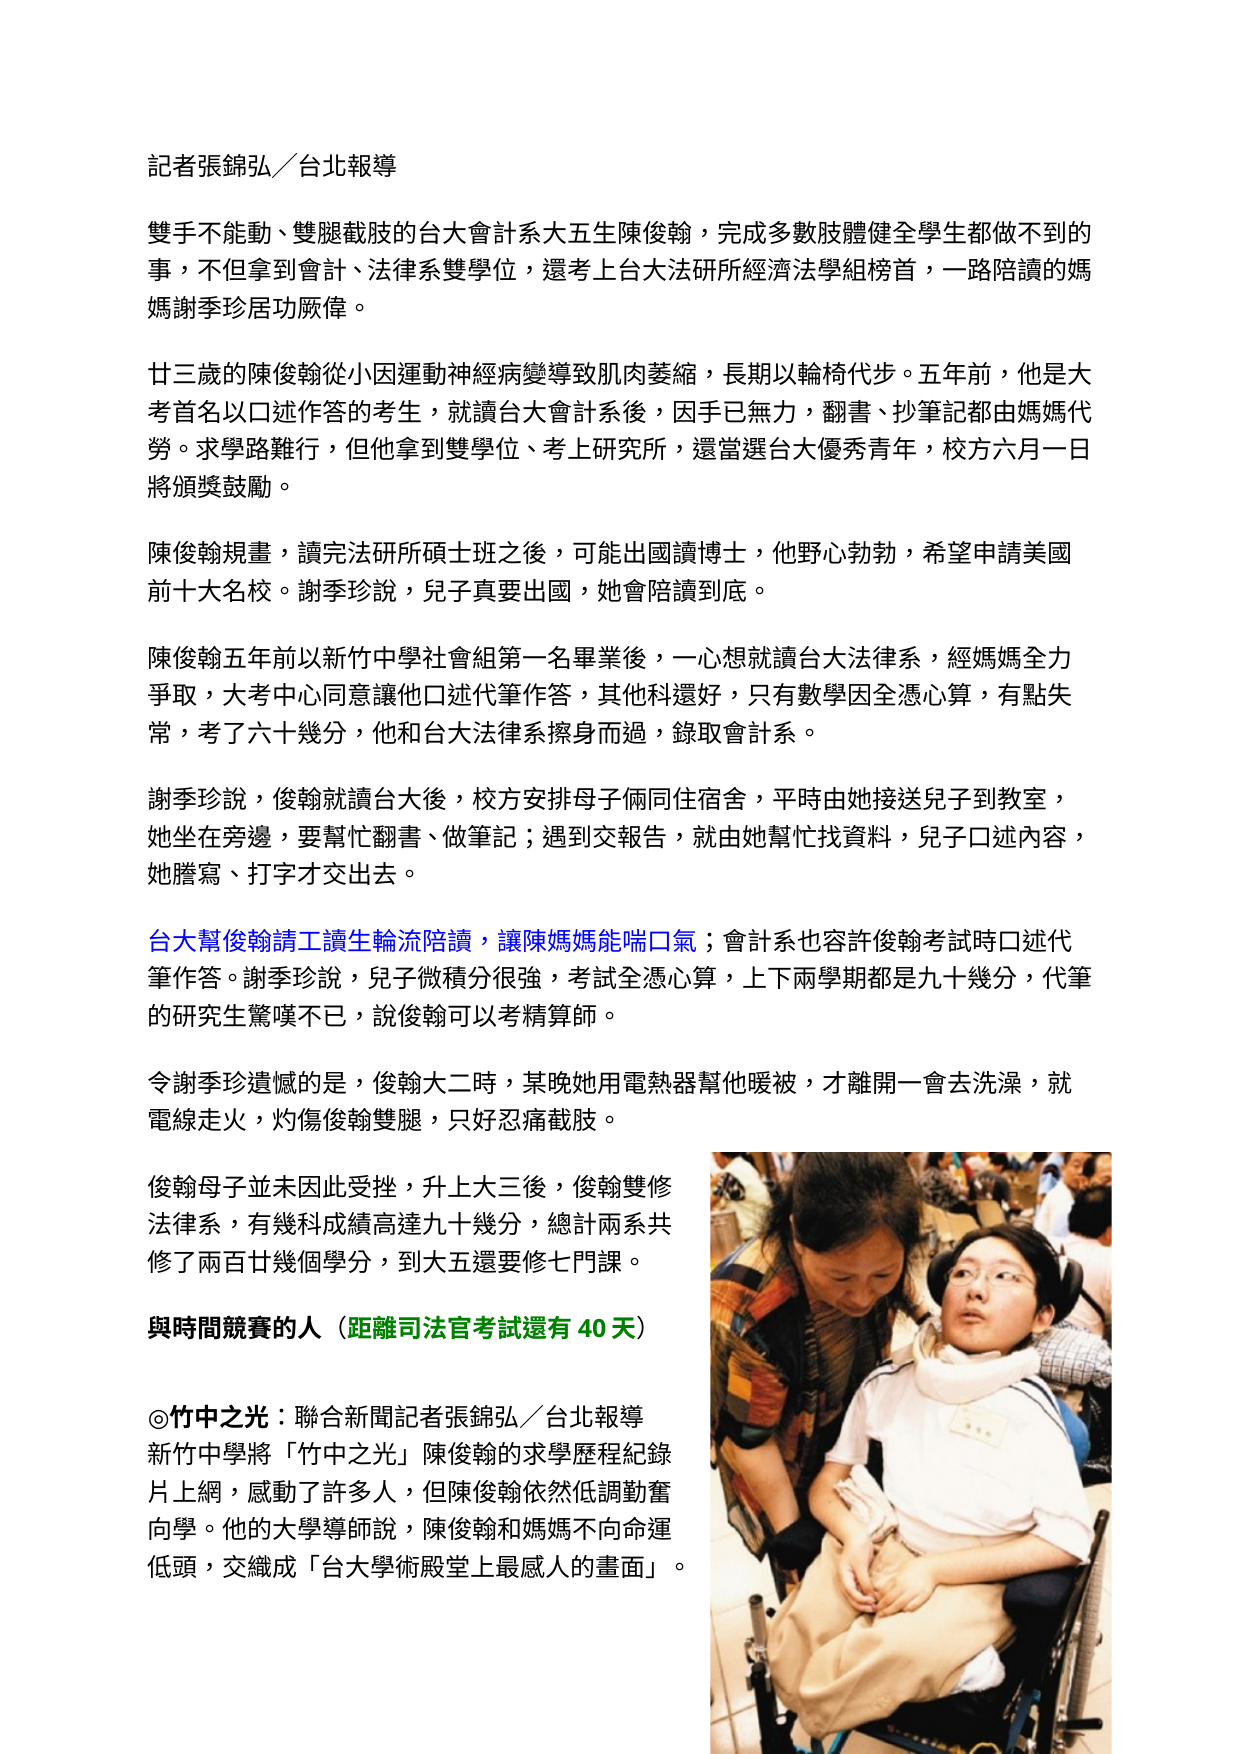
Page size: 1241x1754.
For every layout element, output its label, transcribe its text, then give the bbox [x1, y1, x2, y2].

text 廿三歲的陳俊翰從小因運動神經病變導致肌肉萎縮，長期以輪椅代步。五年前，他是大考首名以口述作答的考生，就讀台大會計系後，因手已無力，翻書、抄筆記都由媽媽代勞。求學路難行，但他拿到雙學位、考上研究所，還當選台大優秀青年，校方六月一日將頒獎鼓勵。 [148, 354, 1092, 504]
text 陳俊翰五年前以新竹中學社會組第一名畢業後，一心想就讀台大法律系，經媽媽全力爭取，大考中心同意讓他口述代筆作答，其他科還好，只有數學因全憑心算，有點失常，考了六十幾分，他和台大法律系擦身而過，錄取會計系。 [148, 637, 1092, 750]
text 與時間競賽的人（距離司法官考試還有40天） [148, 1308, 710, 1346]
text 台大幫俊翰請工讀生輪流陪讀，讓陳媽媽能喘口氣；會計系也容許俊翰考試時口述代筆作答。謝季珍說，兒子微積分很強，考試全憑心算，上下兩學期都是九十幾分，代筆的研究生驚嘆不已，說俊翰可以考精算師。 [148, 921, 1092, 1033]
text 雙手不能動、雙腿截肢的台大會計系大五生陳俊翰，完成多數肢體健全學生都做不到的事，不但拿到會計、法律系雙學位，還考上台大法研所經濟法學組榜首，一路陪讀的媽媽謝季珍居功厥偉。 [148, 212, 1092, 325]
text 陳俊翰規畫，讀完法研所碩士班之後，可能出國讀博士，他野心勃勃，希望申請美國前十大名校。謝季珍說，兒子真要出國，她會陪讀到底。 [148, 533, 1092, 608]
text ◎竹中之光：聯合新聞記者張錦弘／台北報導 新竹中學將「竹中之光」陳俊翰的求學歷程紀錄片上網，感動了許多人，但陳俊翰依然低調勤奮向學。他的大學導師說，陳俊翰和媽媽不向命運低頭，交織成「台大學術殿堂上最感人的畫面」。 [148, 1397, 710, 1584]
text 記者張錦弘╱台北報導 [148, 146, 1092, 183]
text 俊翰母子並未因此受挫，升上大三後，俊翰雙修法律系，有幾科成績高達九十幾分，總計兩系共修了兩百廿幾個學分，到大五還要修七門課。 [148, 1167, 710, 1279]
text 謝季珍說，俊翰就讀台大後，校方安排母子倆同住宿舍，平時由她接送兒子到教室，她坐在旁邊，要幫忙翻書、做筆記；遇到交報告，就由她幫忙找資料，兒子口述內容，她謄寫、打字才交出去。 [148, 779, 1092, 892]
text 令謝季珍遺憾的是，俊翰大二時，某晚她用電熱器幫他暖被，才離開一會去洗澡，就電線走火，灼傷俊翰雙腿，只好忍痛截肢。 [148, 1062, 1092, 1137]
picture [710, 1152, 1112, 1754]
